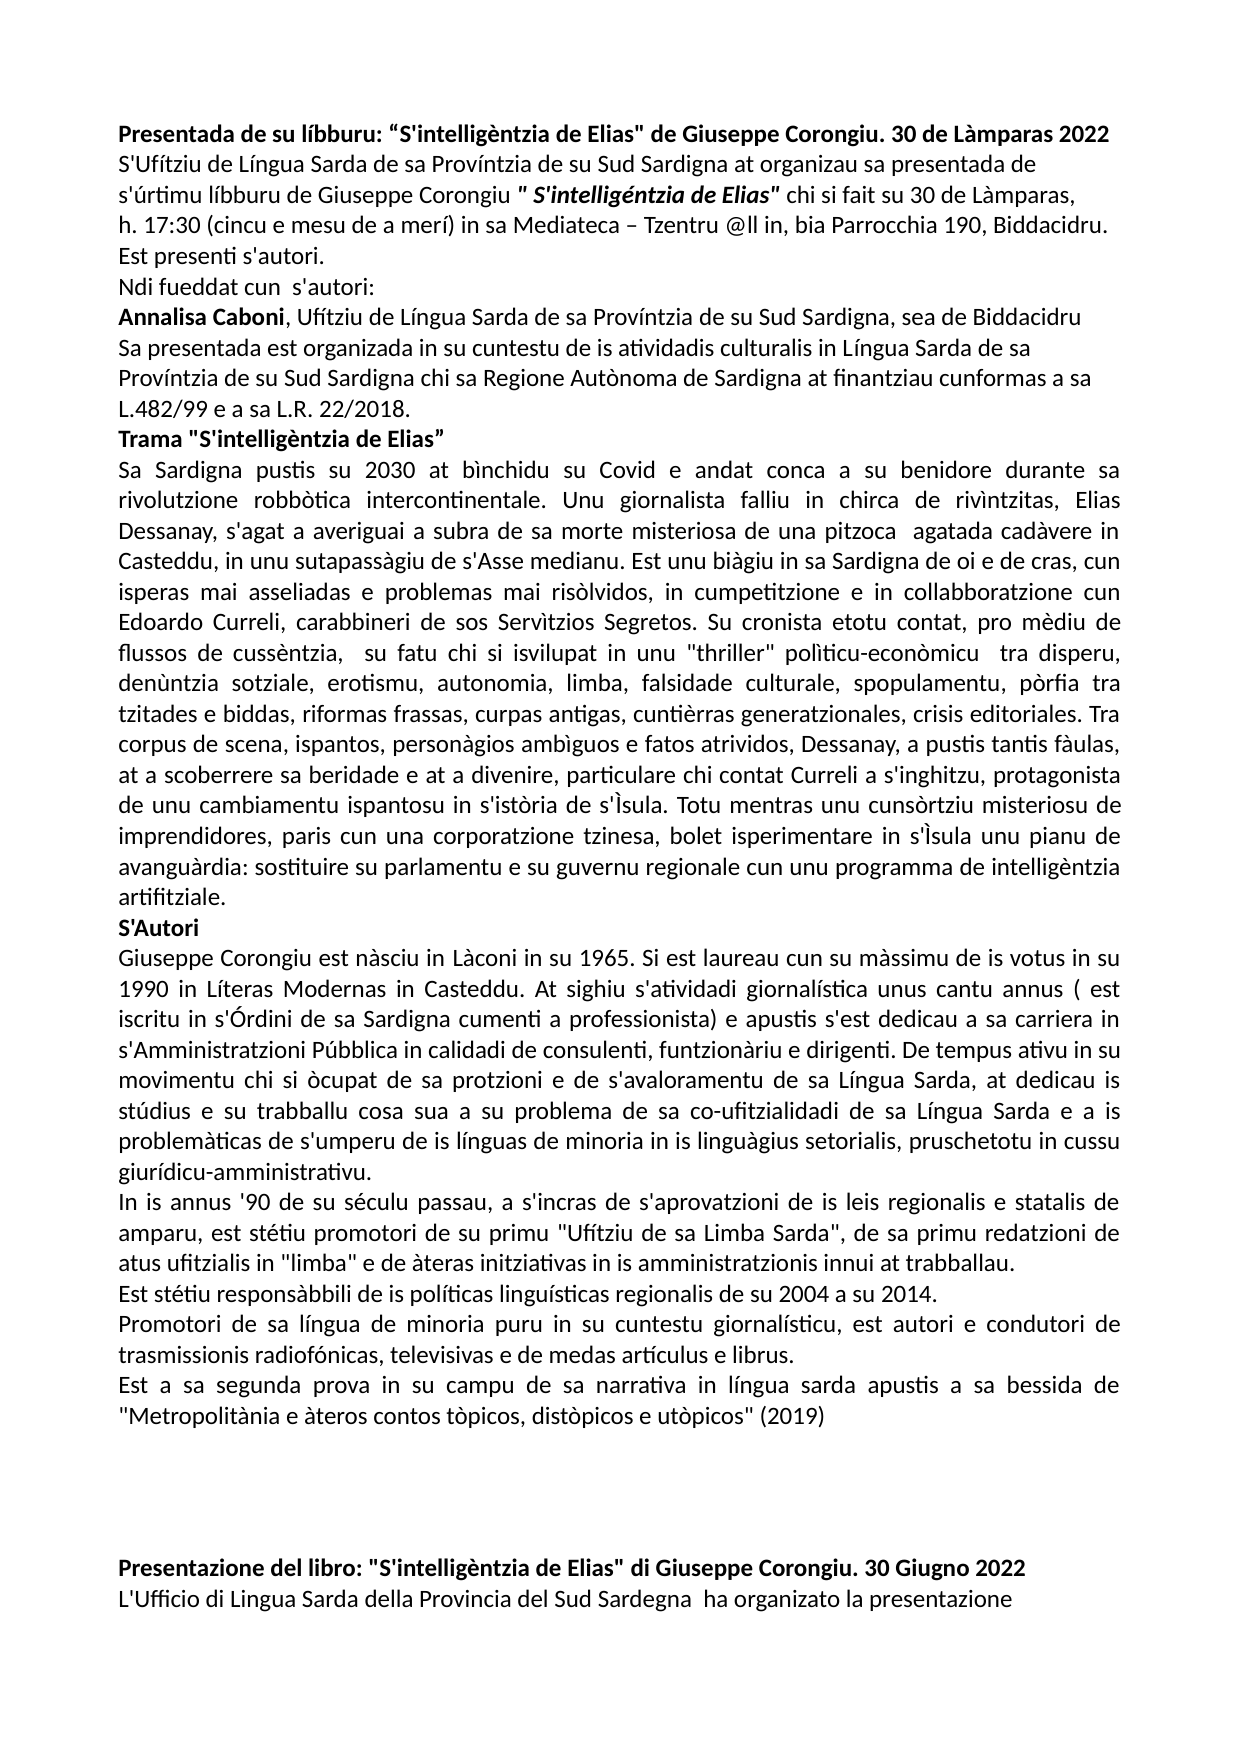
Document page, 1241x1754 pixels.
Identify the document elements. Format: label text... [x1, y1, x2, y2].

text Promotori de sa língua de minoria puru in su cuntestu giornalísticu, est autori e condutori de trasmissionis radiofónicas, televisivas e de medas artículus e librus. [118, 1308, 1122, 1369]
text S'Ufítziu de Língua Sarda de sa Províntzia de su Sud Sardigna at organizau sa presentada de s'úrtimu líbburu de Giuseppe Corongiu " S'intelligéntzia de Elias" chi si fait su 30 de Làmparas, [118, 149, 1122, 210]
text Presentada de su líbburu: “S'intelligèntzia de Elias" de Giuseppe Corongiu. 30 de Làmparas 2022 [118, 118, 1122, 149]
text h. 17:30 (cincu e mesu de a merí) in sa Mediateca – Tzentru @ll in, bia Parrocchia 190, Biddacidru. [118, 210, 1122, 240]
text Sa presentada est organizada in su cuntestu de is atividadis culturalis in Língua Sarda de sa Províntzia de su Sud Sardigna chi sa Regione Autònoma de Sardigna at finantziau cunformas a sa L.482/99 e a sa L.R. 22/2018. [118, 332, 1122, 423]
text In is annus '90 de su séculu passau, a s'incras de s'aprovatzioni de is leis regionalis e statalis de amparu, est stétiu promotori de su primu "Ufítziu de sa Limba Sarda", de sa primu redatzioni de atus ufitzialis in "limba" e de àteras initziativas in is amministratzionis innui at trabballau. [118, 1186, 1122, 1278]
text Est a sa segunda prova in su campu de sa narrativa in língua sarda apustis a sa bessida de "Metropolitània e àteros contos tòpicos, distòpicos e utòpicos" (2019) [118, 1369, 1122, 1431]
text Sa Sardigna pustis su 2030 at bìnchidu su Covid e andat conca a su benidore durante sa rivolutzione robbòtica intercontinentale. Unu giornalista falliu in chirca de rivìntzitas, Elias Dessanay, s'agat a averiguai a subra de sa morte misteriosa de una pitzoca agatada cadàvere in Casteddu, in unu sutapassàgiu de s'Asse medianu. Est unu biàgiu in sa Sardigna de oi e de cras, cun isperas mai asseliadas e problemas mai risòlvidos, in cumpetitzione e in collabboratzione cun Edoardo Curreli, carabbineri de sos Servìtzios Segretos. Su cronista etotu contat, pro mèdiu de flussos de cussèntzia, su fatu chi si isvilupat in unu "thriller" polìticu-econòmicu tra disperu, denùntzia sotziale, erotismu, autonomia, limba, falsidade culturale, spopulamentu, pòrfia tra tzitades e biddas, riformas frassas, curpas antigas, cuntièrras generatzionales, crisis editoriales. Tra corpus de scena, ispantos, personàgios ambìguos e fatos atrividos, Dessanay, a pustis tantis fàulas, at a scoberrere sa beridade e at a divenire, particulare chi contat Curreli a s'inghitzu, protagonista de unu cambiamentu ispantosu in s'istòria de s'Ìsula. Totu mentras unu cunsòrtziu misteriosu de imprendidores, paris cun una corporatzione tzinesa, bolet isperimentare in s'Ìsula unu pianu de avanguàrdia: sostituire su parlamentu e su guvernu regionale cun unu programma de intelligèntzia artifitziale. [118, 454, 1122, 912]
text Trama "S'intelligèntzia de Elias” [118, 423, 1122, 454]
text Est presenti s'autori. [118, 240, 1122, 271]
text Giuseppe Corongiu est nàsciu in Làconi in su 1965. Si est laureau cun su màssimu de is votus in su 1990 in Líteras Modernas in Casteddu. At sighiu s'atividadi giornalística unus cantu annus ( est iscritu in s'Órdini de sa Sardigna cumenti a professionista) e apustis s'est dedicau a sa carriera in s'Amministratzioni Púbblica in calidadi de consulenti, funtzionàriu e dirigenti. De tempus ativu in su movimentu chi si òcupat de sa protzioni e de s'avaloramentu de sa Língua Sarda, at dedicau is stúdius e su trabballu cosa sua a su problema de sa co-ufitzialidadi de sa Língua Sarda e a is problemàticas de s'umperu de is línguas de minoria in is linguàgius setorialis, pruschetotu in cussu giurídicu-amministrativu. [118, 942, 1122, 1186]
text S'Autori [118, 912, 1122, 942]
text Ndi fueddat cun s'autori: [118, 271, 1122, 301]
text Presentazione del libro: "S'intelligèntzia de Elias" di Giuseppe Corongiu. 30 Giugno 2022 [118, 1553, 1122, 1583]
text Est stétiu responsàbbili de is políticas linguísticas regionalis de su 2004 a su 2014. [118, 1278, 1122, 1308]
text L'Ufficio di Lingua Sarda della Provincia del Sud Sardegna ha organizato la presentazione [118, 1583, 1122, 1614]
text Annalisa Caboni, Ufítziu de Língua Sarda de sa Províntzia de su Sud Sardigna, sea de Biddacidru [118, 301, 1122, 332]
